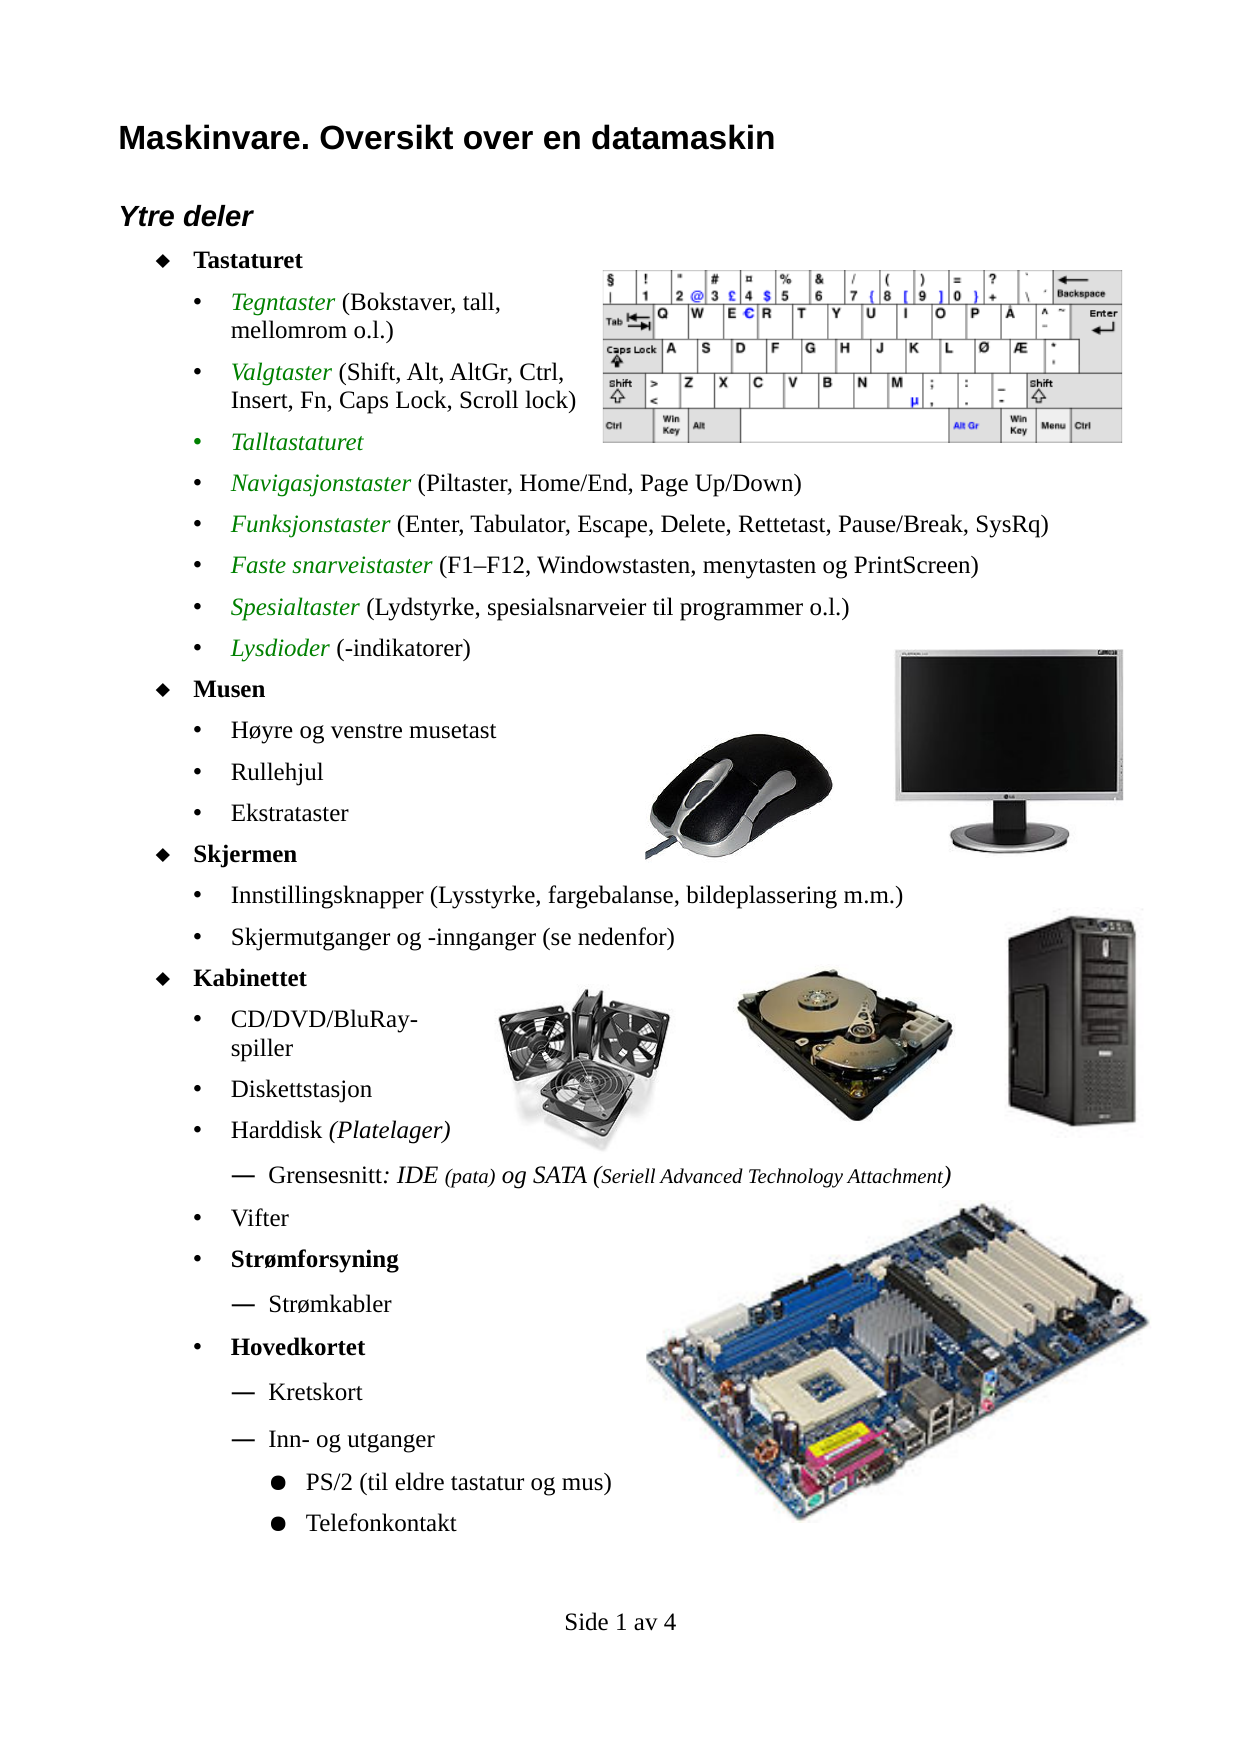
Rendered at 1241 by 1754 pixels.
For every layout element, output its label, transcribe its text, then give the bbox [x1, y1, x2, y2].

list Telefonkontakt [268, 1508, 1122, 1537]
list Diskettstasjon [193, 1074, 470, 1103]
list Rullehjul [193, 757, 645, 786]
list Inn- og utganger [231, 1420, 646, 1454]
list PS/2 (til eldre tastatur og mus) [268, 1467, 646, 1496]
list Faste snarveistaster (F1–F12, Windowstasten, menytasten og PrintScreen) [193, 551, 1122, 579]
list Harddisk (Platelager) [193, 1116, 470, 1144]
picture [602, 270, 1123, 443]
list Funksjonstaster (Enter, Tabulator, Escape, Delete, Rettetast, Pause/Break, SysRq) [193, 509, 1122, 538]
list Innstillingsknapper (Lysstyrke, fargebalanse, bildeplassering m.m.) [193, 881, 1122, 909]
list [835, 839, 1122, 868]
list [835, 798, 884, 827]
picture [884, 640, 1137, 858]
picture [470, 984, 696, 1154]
list Spesialtaster (Lydstyrke, spesialsnarveier til programmer o.l.) [193, 592, 1122, 621]
list Vifter [193, 1203, 646, 1232]
list Kabinettet [156, 963, 959, 992]
list [696, 1116, 1122, 1144]
list Skjermutganger og -innganger (se nedenfor) [193, 922, 959, 951]
list CD/DVD/BluRay-spiller [193, 1004, 470, 1062]
list Tegntaster (Bokstaver, tall, mellomrom o.l.) [193, 287, 602, 344]
list [696, 1074, 732, 1103]
list [696, 1004, 732, 1062]
picture [645, 724, 835, 868]
list Ekstrataster [193, 798, 645, 827]
subtitle Maskinvare. Oversikt over en datamaskin [118, 118, 1122, 157]
list Talltastaturet [193, 427, 1122, 456]
list Skjermen [156, 839, 645, 868]
list Strømforsyning [193, 1244, 646, 1273]
list Hovedkortet [193, 1332, 646, 1361]
list Kretskort [231, 1374, 646, 1408]
list Navigasjonstaster (Piltaster, Home/End, Page Up/Down) [193, 468, 1122, 497]
list Valgtaster (Shift, Alt, AltGr, Ctrl, Insert, Fn, Caps Lock, Scroll lock) [193, 357, 602, 414]
picture [646, 1200, 1152, 1523]
subtitle Ytre deler [118, 199, 1122, 233]
picture [732, 907, 1190, 1138]
list Strømkabler [231, 1286, 646, 1320]
list Høyre og venstre musetast [193, 716, 884, 744]
list [835, 757, 884, 786]
list Grensesnitt: IDE (pata) og SATA (Seriell Advanced Technology Attachment) [231, 1157, 1122, 1191]
list Musen [156, 674, 884, 703]
list Tastaturet [156, 246, 1122, 274]
list Lysdioder (-indikatorer) [193, 633, 1122, 662]
